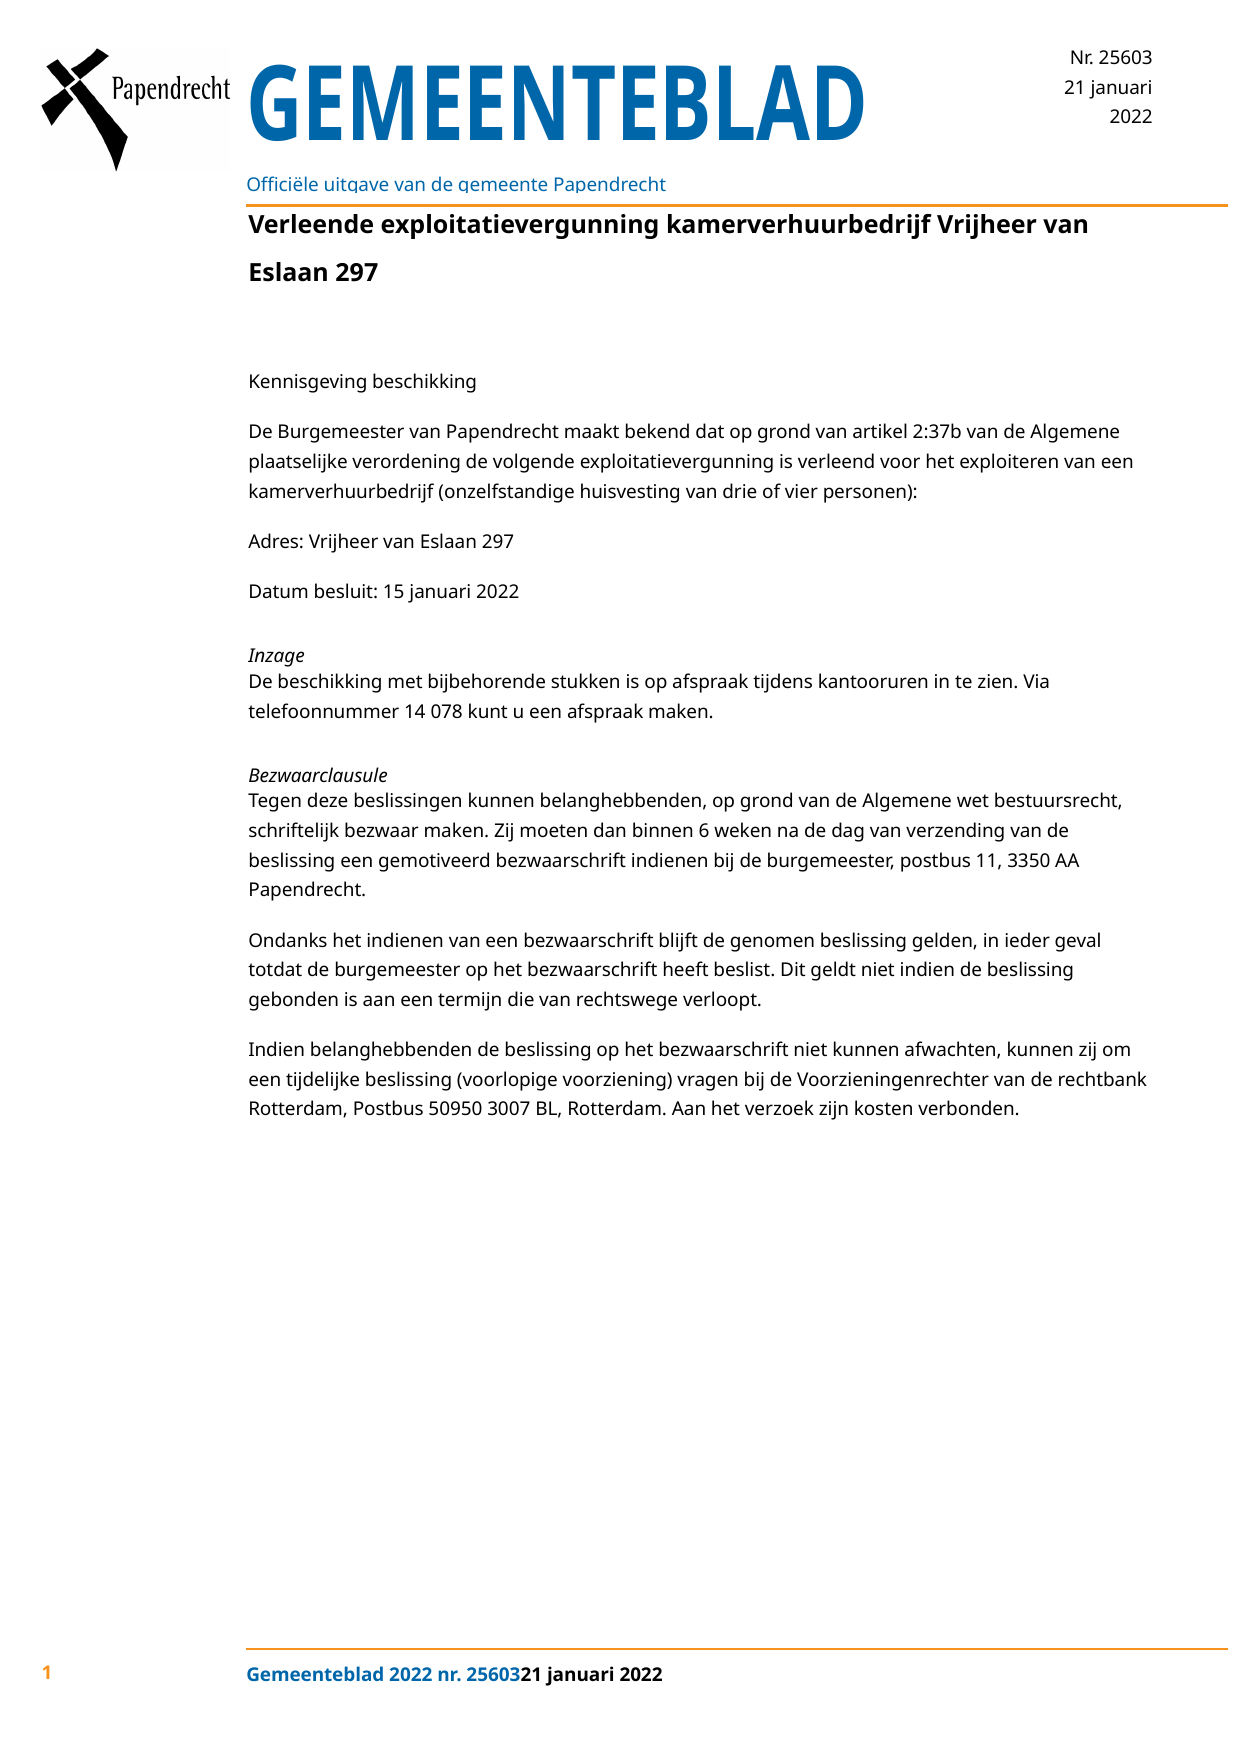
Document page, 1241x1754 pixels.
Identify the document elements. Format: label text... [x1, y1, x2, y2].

text Datum besluit: 15 januari 2022 [248, 579, 1152, 604]
text Verleende exploitatievergunning kamerverhuurbedrijf Vrijheer van Eslaan 297 [248, 207, 1152, 288]
text Bezwaarclausule [248, 762, 1152, 788]
text Kennisgeving beschikking [248, 368, 1152, 394]
text De beschikking met bijbehorende stukken is op afspraak tijdens kantooruren in te zien. Via telefoonnummer 14 078 kunt u een afspraak maken. [248, 668, 1152, 724]
text Indien belanghebbenden de beslissing op het bezwaarschrift niet kunnen afwachten, kunnen zij om een tijdelijke beslissing (voorlopige voorziening) vragen bij de Voorzieningenrechter van de rechtbank Rotterdam, Postbus 50950 3007 BL, Rotterdam. Aan het verzoek zijn kosten verbonden. [248, 1036, 1152, 1121]
text Inzage [248, 643, 1152, 668]
text De Burgemeester van Papendrecht maakt bekend dat op grond van artikel 2:37b van de Algemene plaatselijke verordening de volgende exploitatievergunning is verleend voor het exploiteren van een kamerverhuurbedrijf (onzelfstandige huisvesting van drie of vier personen): [248, 419, 1152, 504]
picture [41, 47, 231, 172]
text Ondanks het indienen van een bezwaarschrift blijft de genomen beslissing gelden, in ieder geval totdat de burgemeester op het bezwaarschrift heeft beslist. Dit geldt niet indien de beslissing gebonden is aan een termijn die van rechtswege verloopt. [248, 927, 1152, 1012]
text Adres: Vrijheer van Eslaan 297 [248, 528, 1152, 554]
text Tegen deze beslissingen kunnen belanghebbenden, op grond van de Algemene wet bestuursrecht, schriftelijk bezwaar maken. Zij moeten dan binnen 6 weken na de dag van verzending van de beslissing een gemotiveerd bezwaarschrift indienen bij de burgemeester, postbus 11, 3350 AA Papendrecht. [248, 788, 1152, 902]
